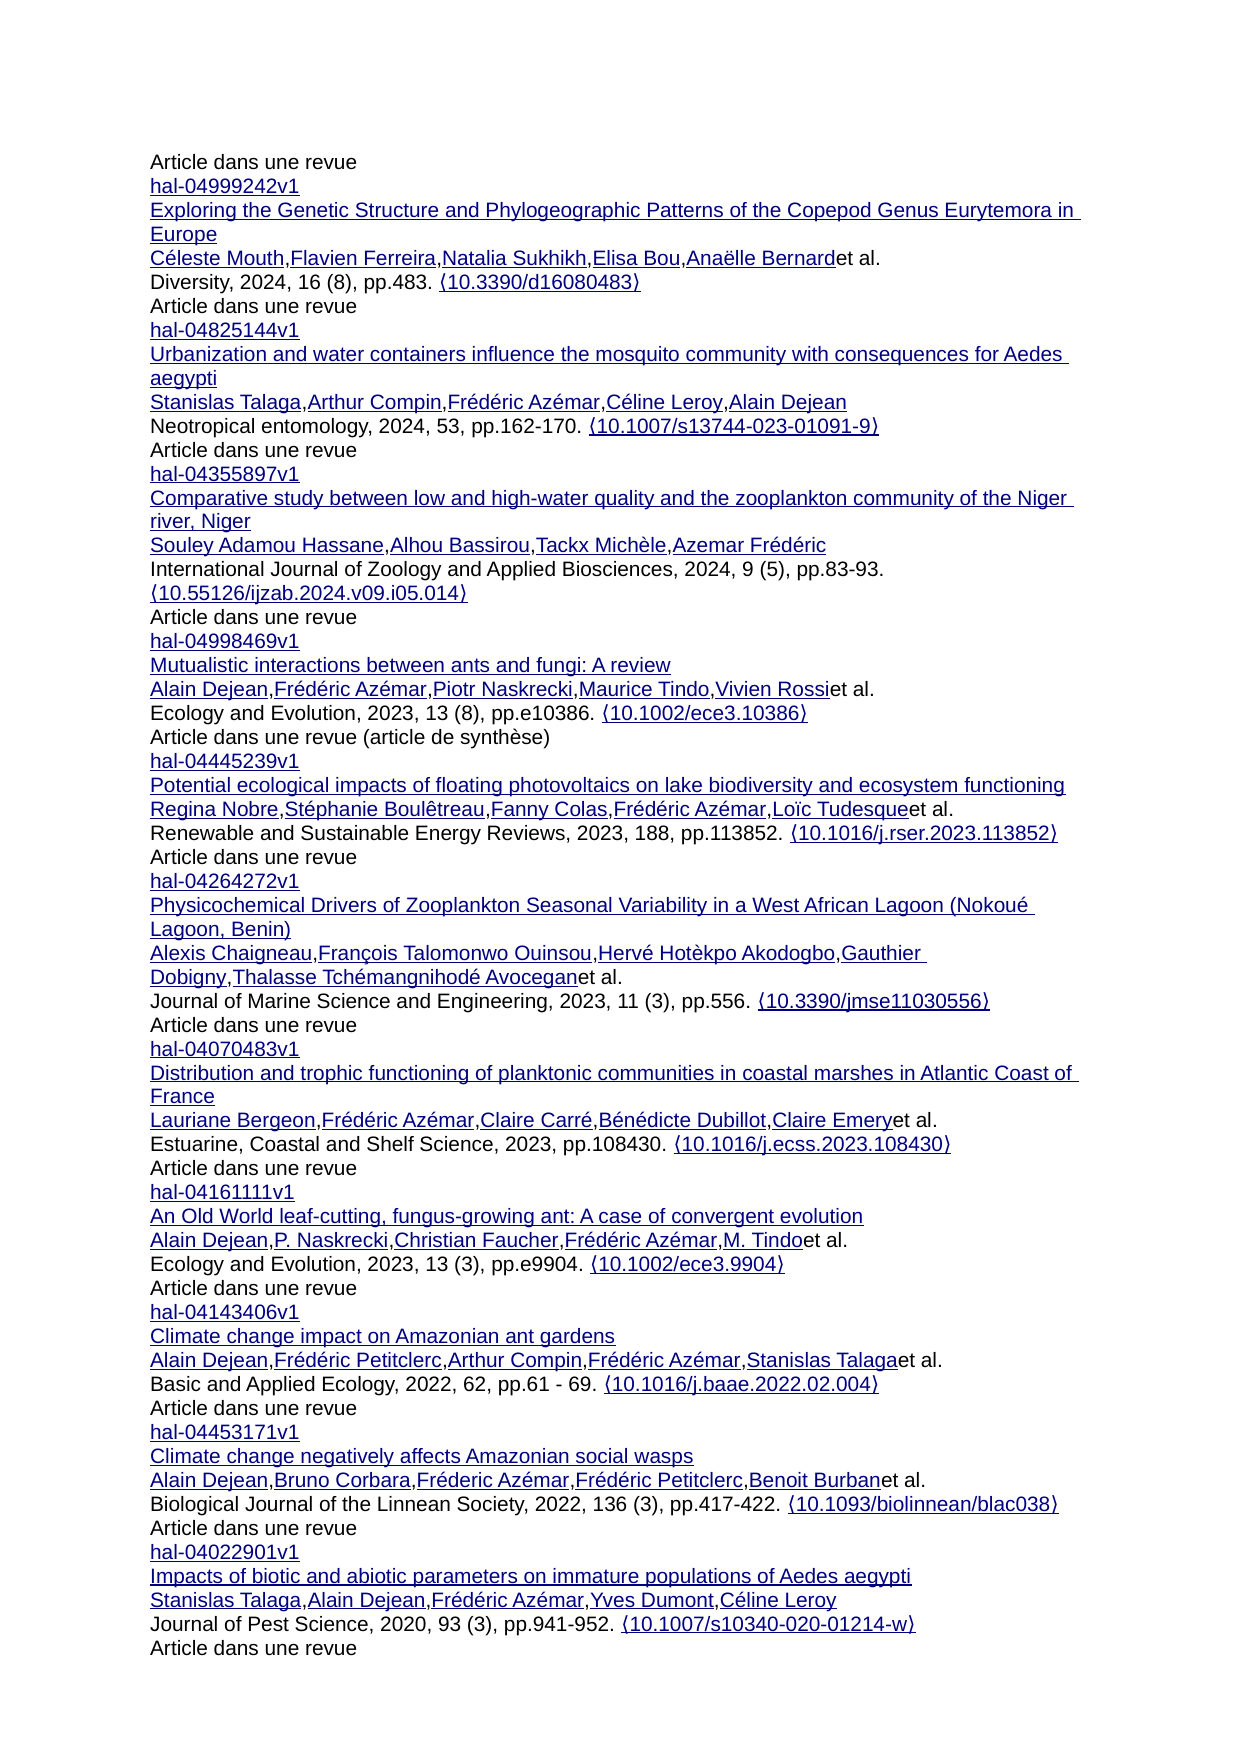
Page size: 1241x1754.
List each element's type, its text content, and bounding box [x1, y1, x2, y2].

table_cell Climate change negatively affects Amazonian social wasps Alain Dejean,Bruno Corbara,Fréderic Azémar,Frédéric Petitclerc,Benoit Burbanet al. Biological Journal of the Linnean Society, 2022, 136 (3), pp.417-422. ⟨10.1093/biolinnean/blac038⟩ Article dans une revue hal-04022901v1 [150, 1444, 1090, 1563]
table_cell Article dans une revue hal-04999242v1 [150, 150, 1090, 198]
table_cell Exploring the Genetic Structure and Phylogeographic Patterns of the Copepod Genus Eurytemora in Europe Céleste Mouth,Flavien Ferreira,Natalia Sukhikh,Elisa Bou,Anaëlle Bernardet al. Diversity, 2024, 16 (8), pp.483. ⟨10.3390/d16080483⟩ Article dans une revue hal-04825144v1 [150, 198, 1090, 342]
table_cell Potential ecological impacts of floating photovoltaics on lake biodiversity and ecosystem functioning Regina Nobre,Stéphanie Boulêtreau,Fanny Colas,Frédéric Azémar,Loïc Tudesqueet al. Renewable and Sustainable Energy Reviews, 2023, 188, pp.113852. ⟨10.1016/j.rser.2023.113852⟩ Article dans une revue hal-04264272v1 [150, 773, 1090, 893]
table_cell Distribution and trophic functioning of planktonic communities in coastal marshes in Atlantic Coast of France Lauriane Bergeon,Frédéric Azémar,Claire Carré,Bénédicte Dubillot,Claire Emeryet al. Estuarine, Coastal and Shelf Science, 2023, pp.108430. ⟨10.1016/j.ecss.2023.108430⟩ Article dans une revue hal-04161111v1 [150, 1060, 1090, 1204]
table_cell Mutualistic interactions between ants and fungi: A review Alain Dejean,Frédéric Azémar,Piotr Naskrecki,Maurice Tindo,Vivien Rossiet al. Ecology and Evolution, 2023, 13 (8), pp.e10386. ⟨10.1002/ece3.10386⟩ Article dans une revue (article de synthèse) hal-04445239v1 [150, 653, 1090, 773]
table_cell An Old World leaf‐cutting, fungus‐growing ant: A case of convergent evolution Alain Dejean,P. Naskrecki,Christian Faucher,Frédéric Azémar,M. Tindoet al. Ecology and Evolution, 2023, 13 (3), pp.e9904. ⟨10.1002/ece3.9904⟩ Article dans une revue hal-04143406v1 [150, 1204, 1090, 1324]
table_cell Physicochemical Drivers of Zooplankton Seasonal Variability in a West African Lagoon (Nokoué Lagoon, Benin) Alexis Chaigneau,François Talomonwo Ouinsou,Hervé Hotèkpo Akodogbo,Gauthier Dobigny,Thalasse Tchémangnihodé Avoceganet al. Journal of Marine Science and Engineering, 2023, 11 (3), pp.556. ⟨10.3390/jmse11030556⟩ Article dans une revue hal-04070483v1 [150, 893, 1090, 1060]
table_cell Comparative study between low and high-water quality and the zooplankton community of the Niger river, Niger Souley Adamou Hassane,Alhou Bassirou,Tackx Michèle,Azemar Frédéric International Journal of Zoology and Applied Biosciences, 2024, 9 (5), pp.83-93. ⟨10.55126/ijzab.2024.v09.i05.014⟩ Article dans une revue hal-04998469v1 [150, 485, 1090, 653]
table_cell Impacts of biotic and abiotic parameters on immature populations of Aedes aegypti Stanislas Talaga,Alain Dejean,Frédéric Azémar,Yves Dumont,Céline Leroy Journal of Pest Science, 2020, 93 (3), pp.941-952. ⟨10.1007/s10340-020-01214-w⟩ Article dans une revue [150, 1564, 1090, 1659]
table_cell Climate change impact on Amazonian ant gardens Alain Dejean,Frédéric Petitclerc,Arthur Compin,Frédéric Azémar,Stanislas Talagaet al. Basic and Applied Ecology, 2022, 62, pp.61 - 69. ⟨10.1016/j.baae.2022.02.004⟩ Article dans une revue hal-04453171v1 [150, 1324, 1090, 1444]
table_cell Urbanization and water containers influence the mosquito community with consequences for Aedes aegypti Stanislas Talaga,Arthur Compin,Frédéric Azémar,Céline Leroy,Alain Dejean Neotropical entomology, 2024, 53, pp.162-170. ⟨10.1007/s13744-023-01091-9⟩ Article dans une revue hal-04355897v1 [150, 342, 1090, 485]
